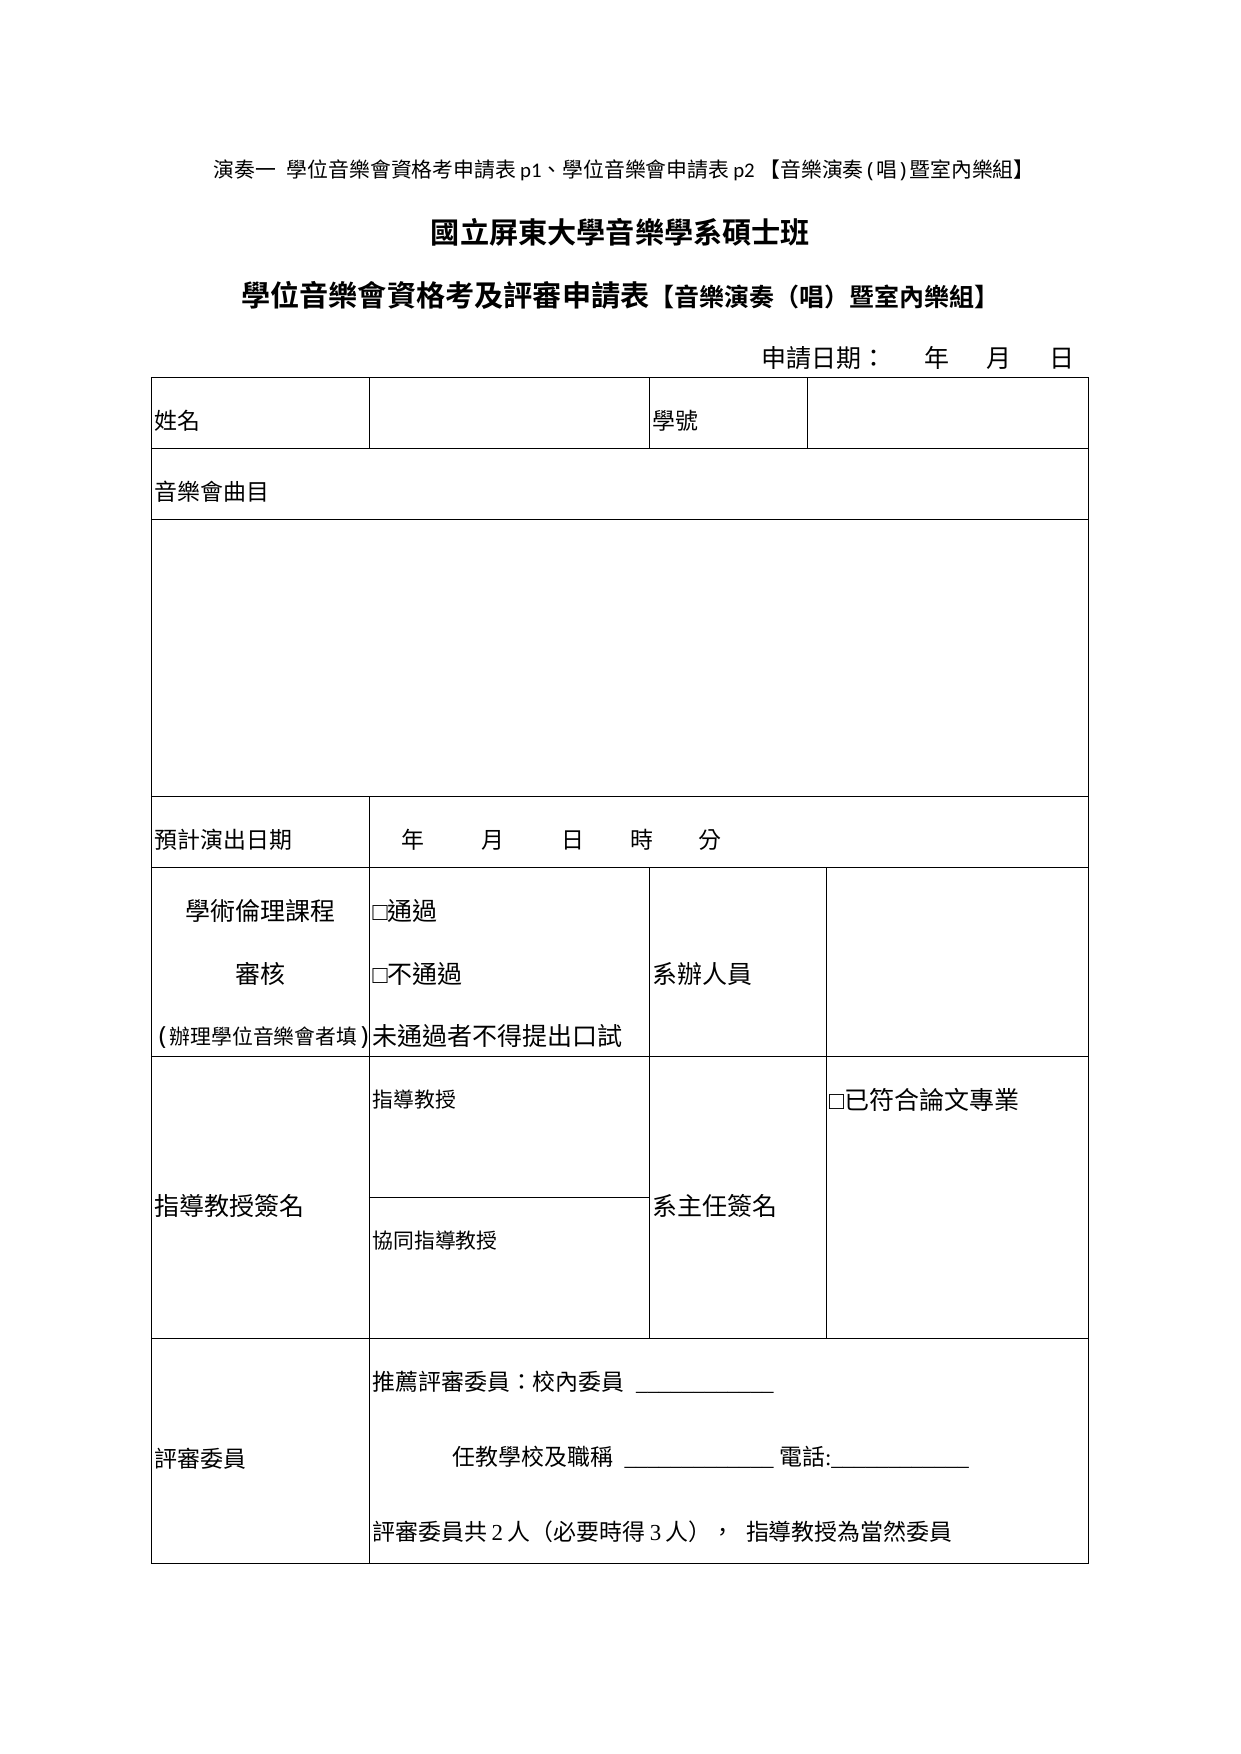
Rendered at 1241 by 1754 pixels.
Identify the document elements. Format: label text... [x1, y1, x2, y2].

table_header [370, 378, 649, 448]
table_cell 指導教授 [370, 1057, 649, 1197]
table_cell 系辦人員 [650, 868, 826, 1056]
text 申請日期： 年 月 日 [148, 314, 1074, 377]
table_header 姓名 [152, 378, 369, 448]
table_cell 協同指導教授 [370, 1198, 649, 1338]
table_cell 指導教授簽名 [152, 1057, 369, 1338]
table_cell 推薦評審委員：校內委員 ____________ 任教學校及職稱 _____________ 電話:____________ 評審委員共2人（必要時得3人）， 指導教授為當然委員 [370, 1339, 1088, 1563]
table_cell 系主任簽名 [650, 1057, 826, 1338]
text 國立屏東大學音樂學系碩士班 [148, 189, 1092, 252]
table_header [808, 378, 1088, 448]
table_cell 評審委員 [152, 1339, 369, 1563]
table_cell [827, 868, 1088, 1056]
table_cell □通過 □不通過 未通過者不得提出口試 [370, 868, 649, 1056]
table_cell 音樂會曲目 [152, 449, 1088, 519]
table_cell 年 月 日 時 分 [370, 797, 1088, 867]
subtitle 演奏一 學位音樂會資格考申請表p1、學位音樂會申請表p2 【音樂演奏(唱)暨室內樂組】 [214, 127, 1092, 189]
table_header 學號 [650, 378, 807, 448]
table_cell □已符合論文專業 [827, 1057, 1088, 1338]
table_cell 學術倫理課程 審核 (辦理學位音樂會者填) [152, 868, 369, 1056]
table_cell 預計演出日期 [152, 797, 369, 867]
text 學位音樂會資格考及評審申請表【音樂演奏（唱）暨室內樂組】 [148, 252, 1092, 314]
table_cell [152, 520, 1088, 796]
